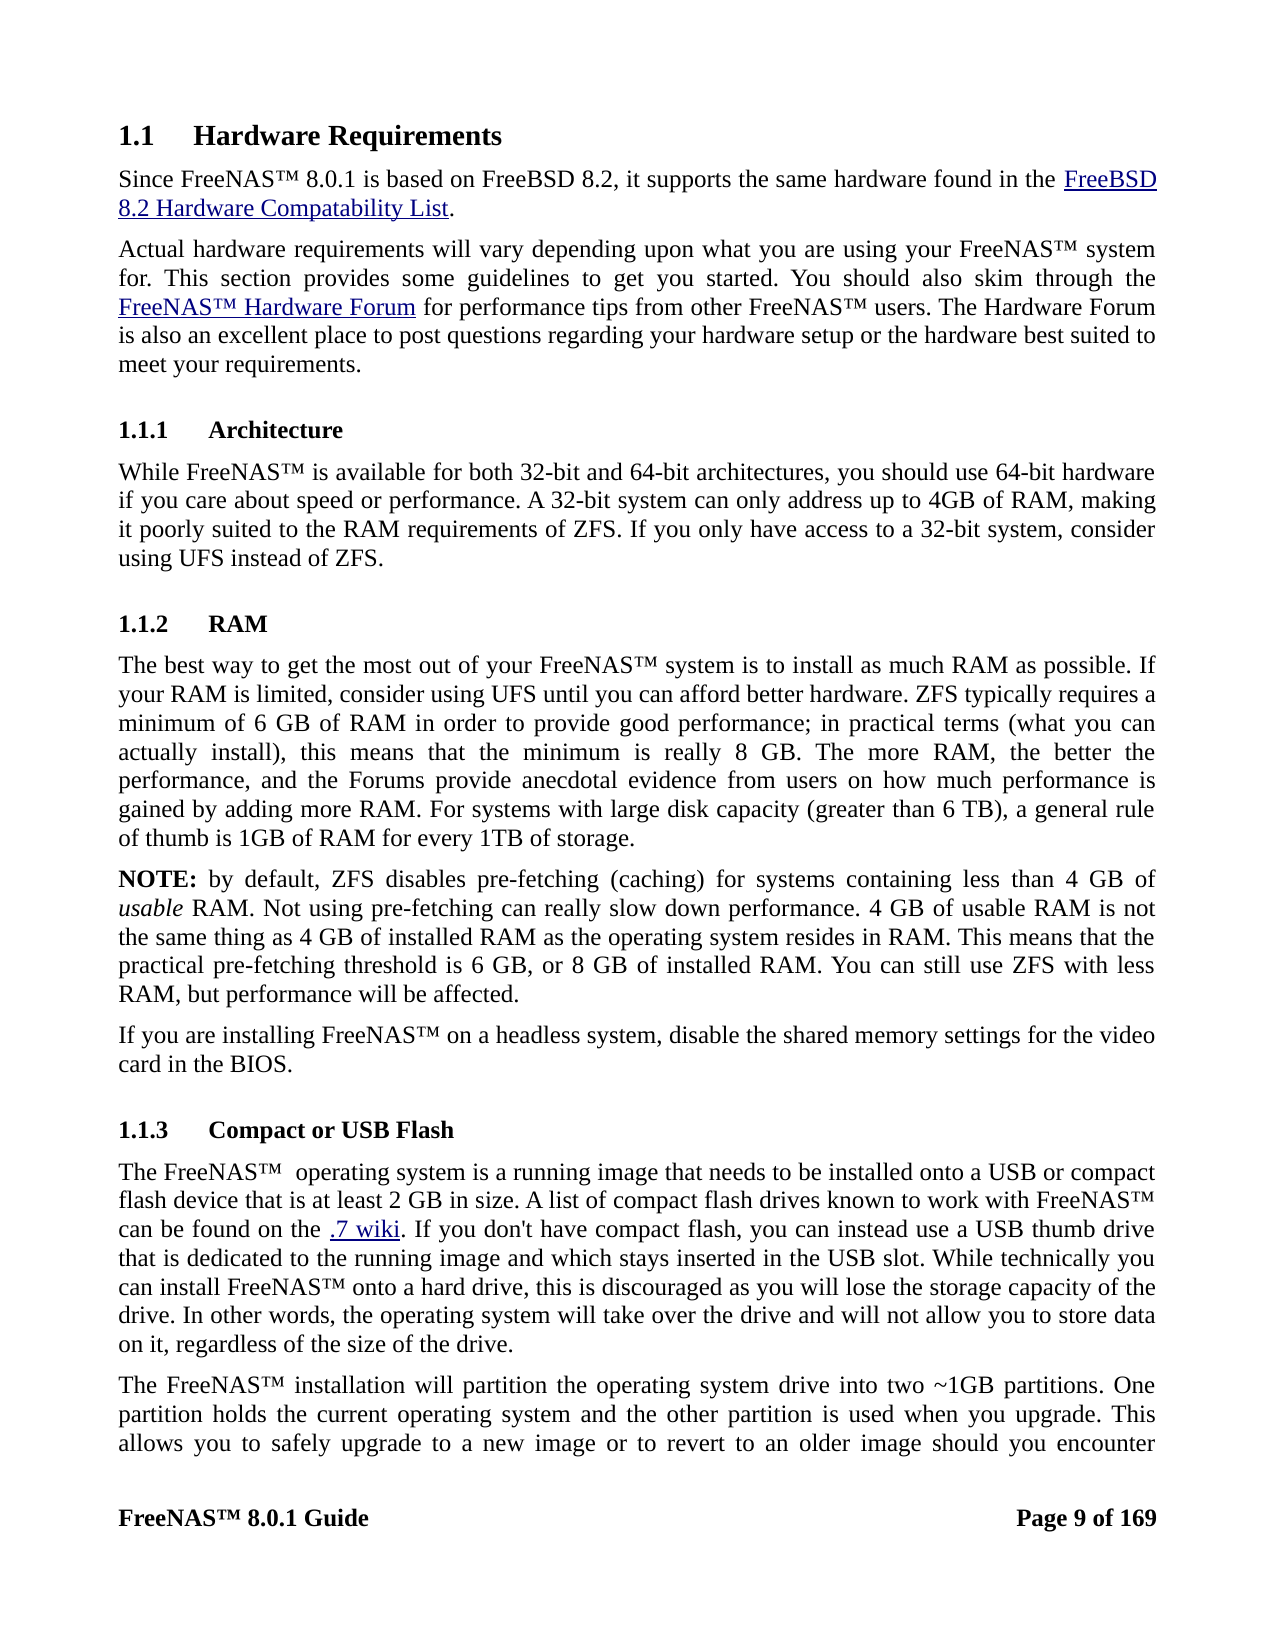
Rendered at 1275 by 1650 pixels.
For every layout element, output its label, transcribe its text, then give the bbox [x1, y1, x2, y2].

text The best way to get the most out of your FreeNAS™ system is to install as much RAM as possible. If your RAM is limited, consider using UFS until you can afford better hardware. ZFS typically requires a minimum of 6 GB of RAM in order to provide good performance; in practical terms (what you can actually install), this means that the minimum is really 8 GB. The more RAM, the better the performance, and the Forums provide anecdotal evidence from users on how much performance is gained by adding more RAM. For systems with large disk capacity (greater than 6 TB), a general rule of thumb is 1GB of RAM for every 1TB of storage. [118, 650, 1157, 852]
subtitle Architecture [118, 415, 1157, 444]
subtitle Compact or USB Flash [118, 1115, 1157, 1144]
text While FreeNAS™ is available for both 32-bit and 64-bit architectures, you should use 64-bit hardware if you care about speed or performance. A 32-bit system can only address up to 4GB of RAM, making it poorly suited to the RAM requirements of ZFS. If you only have access to a 32-bit system, consider using UFS instead of ZFS. [118, 457, 1157, 572]
subtitle Hardware Requirements [118, 118, 1157, 152]
text The FreeNAS™ operating system is a running image that needs to be installed onto a USB or compact flash device that is at least 2 GB in size. A list of compact flash drives known to work with FreeNAS™ can be found on the .7 wiki. If you don't have compact flash, you can instead use a USB thumb drive that is dedicated to the running image and which stays inserted in the USB slot. While technically you can install FreeNAS™ onto a hard drive, this is discouraged as you will lose the storage capacity of the drive. In other words, the operating system will take over the drive and will not allow you to store data on it, regardless of the size of the drive. [118, 1157, 1157, 1358]
text Since FreeNAS™ 8.0.1 is based on FreeBSD 8.2, it supports the same hardware found in the FreeBSD 8.2 Hardware Compatability List. [118, 164, 1157, 222]
text The FreeNAS™ installation will partition the operating system drive into two ~1GB partitions. One partition holds the current operating system and the other partition is used when you upgrade. This allows you to safely upgrade to a new image or to revert to an older image should you encounter [118, 1370, 1157, 1457]
text NOTE: by default, ZFS disables pre-fetching (caching) for systems containing less than 4 GB of usable RAM. Not using pre-fetching can really slow down performance. 4 GB of usable RAM is not the same thing as 4 GB of installed RAM as the operating system resides in RAM. This means that the practical pre-fetching threshold is 6 GB, or 8 GB of installed RAM. You can still use ZFS with less RAM, but performance will be affected. [118, 864, 1157, 1008]
subtitle RAM [118, 609, 1157, 638]
text If you are installing FreeNAS™ on a headless system, disable the shared memory settings for the video card in the BIOS. [118, 1020, 1157, 1078]
text Actual hardware requirements will vary depending upon what you are using your FreeNAS™ system for. This section provides some guidelines to get you started. You should also skim through the FreeNAS™ Hardware Forum for performance tips from other FreeNAS™ users. The Hardware Forum is also an excellent place to post questions regarding your hardware setup or the hardware best suited to meet your requirements. [118, 234, 1157, 378]
